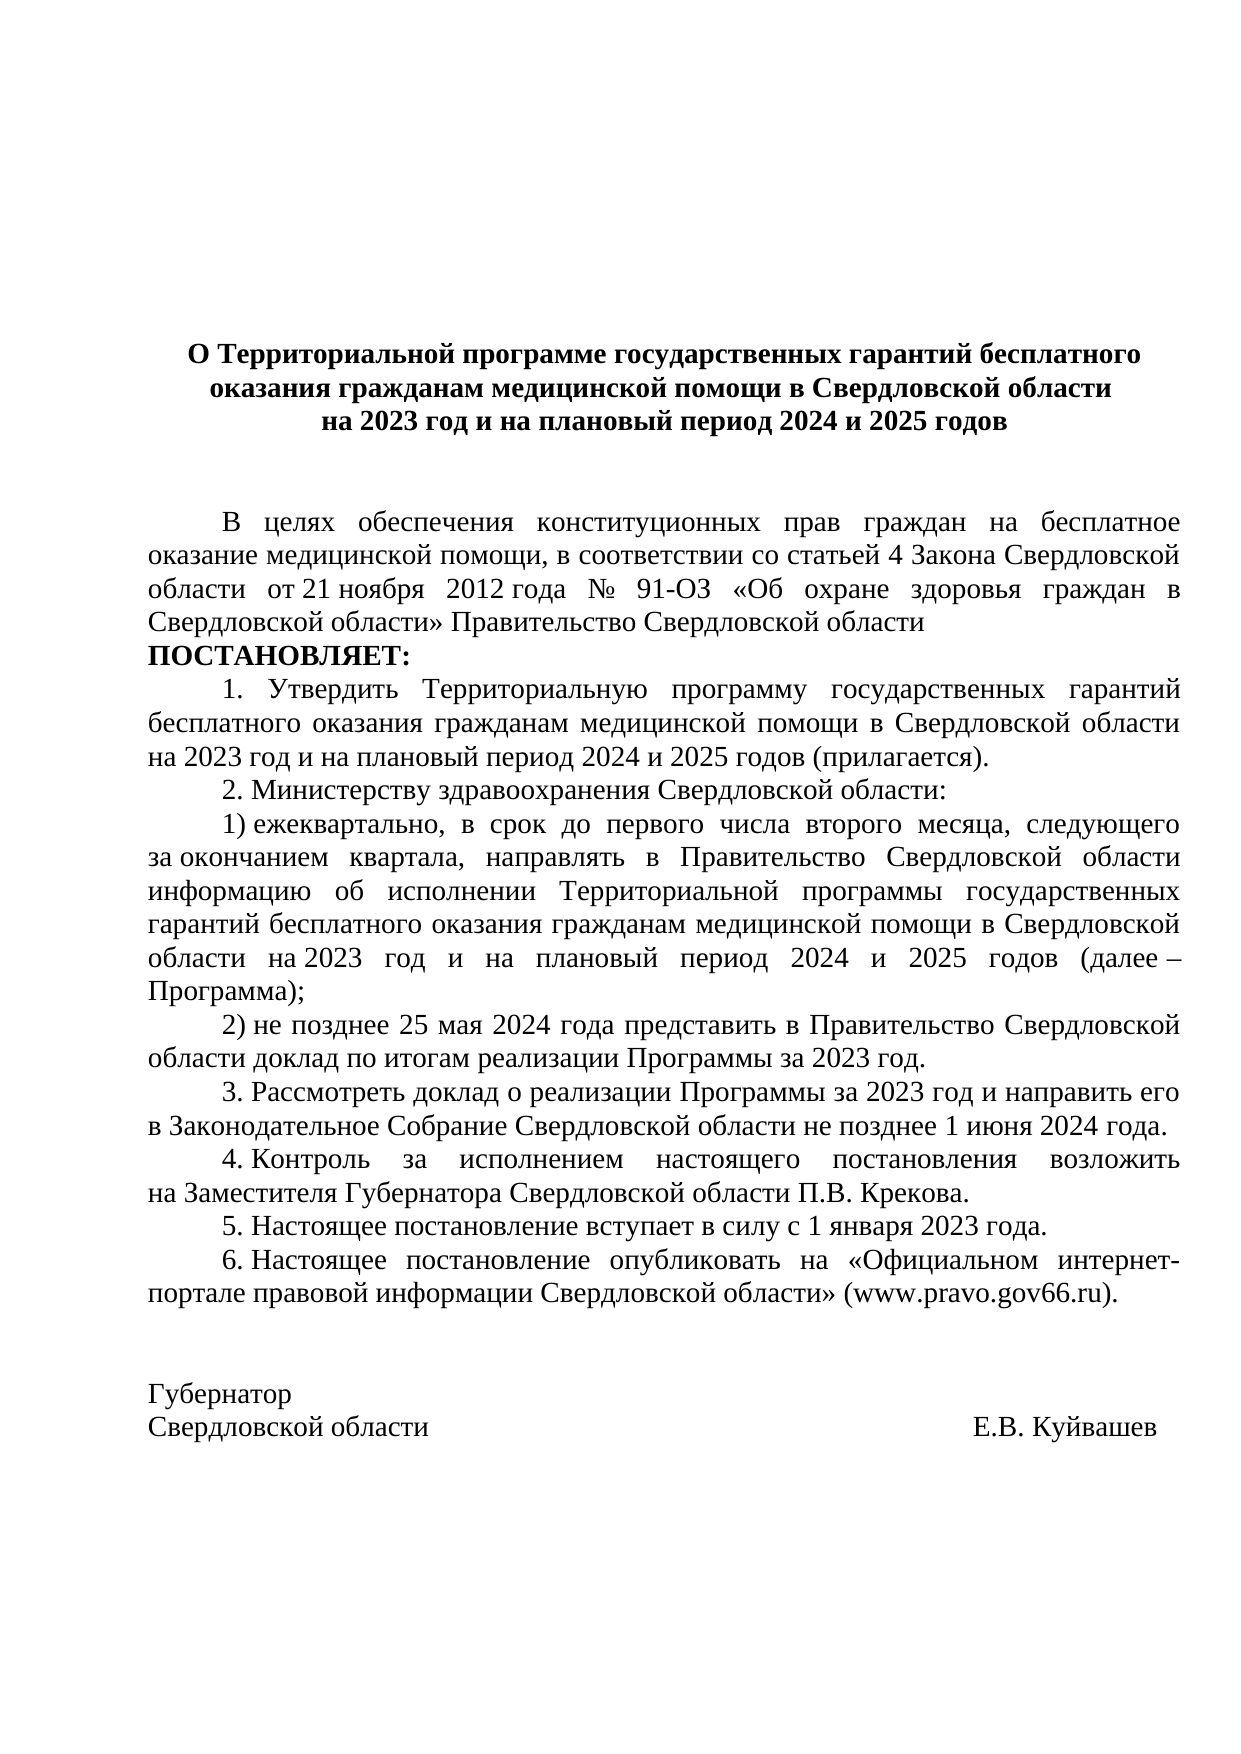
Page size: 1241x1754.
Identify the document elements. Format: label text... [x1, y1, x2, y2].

text О Территориальной программе государственных гарантий бесплатного оказания гражданам медицинской помощи в Свердловской области на 2023 год и на плановый период 2024 и 2025 годов [148, 336, 1181, 437]
text 6. Настоящее постановление опубликовать на «Официальном интернет-портале правовой информации Свердловской области» (www.pravo.gov66.ru). [148, 1242, 1181, 1309]
text 4. Контроль за исполнением настоящего постановления возложить на Заместителя Губернатора Свердловской области П.В. Крекова. [148, 1141, 1181, 1208]
text ПОСТАНОВЛЯЕТ: [148, 638, 1181, 672]
text Губернатор [148, 1376, 1181, 1409]
text 5. Настоящее постановление вступает в силу с 1 января 2023 года. [148, 1208, 1181, 1242]
text 1. Утвердить Территориальную программу государственных гарантий бесплатного оказания гражданам медицинской помощи в Свердловской области на 2023 год и на плановый период 2024 и 2025 годов (прилагается). [148, 672, 1181, 772]
text 3. Рассмотреть доклад о реализации Программы за 2023 год и направить его в Законодательное Собрание Свердловской области не позднее 1 июня 2024 года. [148, 1074, 1181, 1141]
text В целях обеспечения конституционных прав граждан на бесплатное оказание медицинской помощи, в соответствии со статьей 4 Закона Свердловской области от 21 ноября 2012 года № 91-ОЗ «Об охране здоровья граждан в Свердловской области» Правительство Свердловской области [148, 504, 1181, 638]
text 1) ежеквартально, в срок до первого числа второго месяца, следующего за окончанием квартала, направлять в Правительство Свердловской области информацию об исполнении Территориальной программы государственных гарантий бесплатного оказания гражданам медицинской помощи в Свердловской области на 2023 год и на плановый период 2024 и 2025 годов (далее – Программа); [148, 806, 1181, 1007]
text 2) не позднее 25 мая 2024 года представить в Правительство Свердловской области доклад по итогам реализации Программы за 2023 год. [148, 1007, 1181, 1074]
text 2. Министерству здравоохранения Свердловской области: [148, 772, 1181, 806]
text Свердловской области Е.В. Куйвашев [148, 1409, 1181, 1443]
